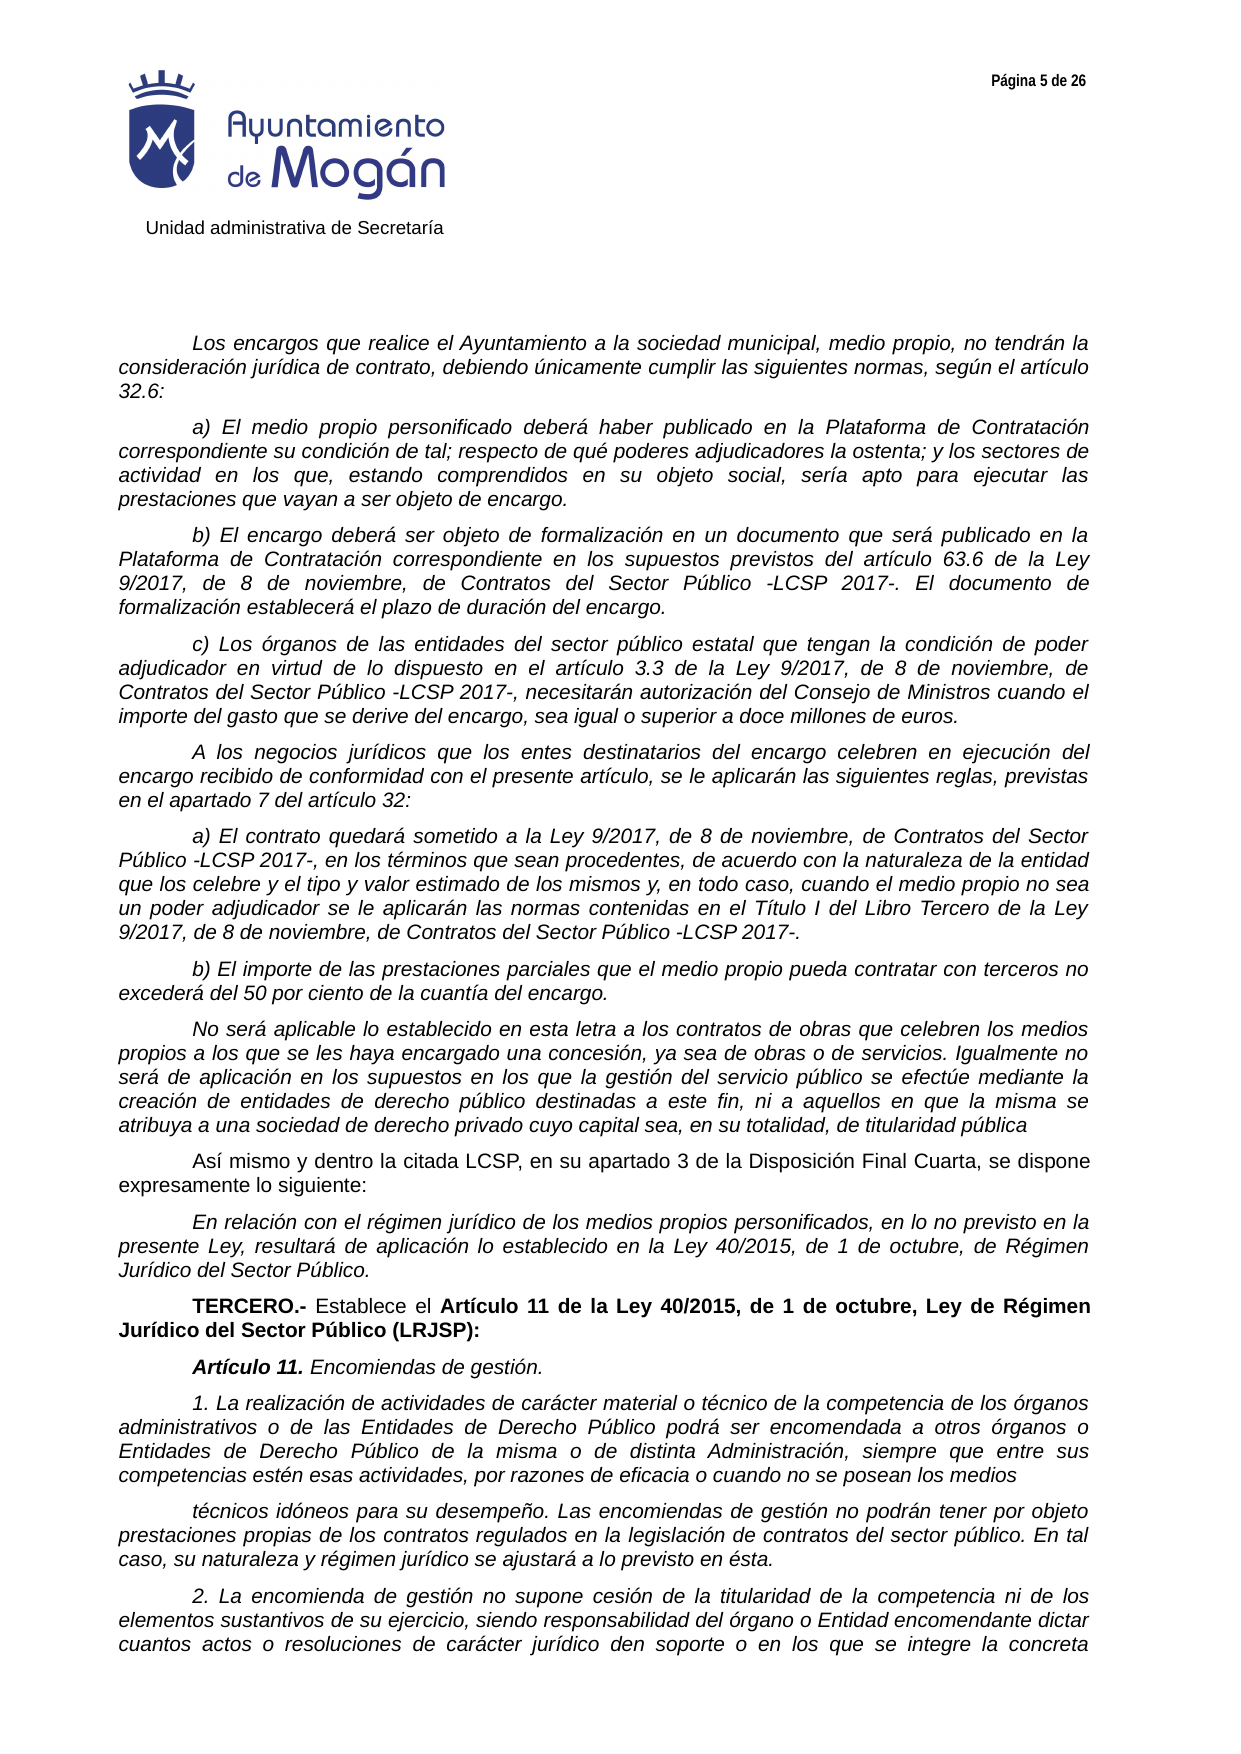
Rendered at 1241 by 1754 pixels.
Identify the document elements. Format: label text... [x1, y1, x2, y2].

text b) El importe de las prestaciones parciales que el medio propio pueda contratar con terceros no excederá del 50 por ciento de la cuantía del encargo. [118, 957, 1092, 1004]
text a) El medio propio personificado deberá haber publicado en la Plataforma de Contratación correspondiente su condición de tal; respecto de qué poderes adjudicadores la ostenta; y los sectores de actividad en los que, estando comprendidos en su objeto social, sería apto para ejecutar las prestaciones que vayan a ser objeto de encargo. [118, 415, 1092, 511]
text 2. La encomienda de gestión no supone cesión de la titularidad de la competencia ni de los elementos sustantivos de su ejercicio, siendo responsabilidad del órgano o Entidad encomendante dictar cuantos actos o resoluciones de carácter jurídico den soporte o en los que se integre la concreta [118, 1584, 1092, 1656]
picture [128, 70, 445, 206]
text A los negocios jurídicos que los entes destinatarios del encargo celebren en ejecución del encargo recibido de conformidad con el presente artículo, se le aplicarán las siguientes reglas, previstas en el apartado 7 del artículo 32: [118, 740, 1092, 812]
text En relación con el régimen jurídico de los medios propios personificados, en lo no previsto en la presente Ley, resultará de aplicación lo establecido en la Ley 40/2015, de 1 de octubre, de Régimen Jurídico del Sector Público. [118, 1210, 1092, 1282]
text 1. La realización de actividades de carácter material o técnico de la competencia de los órganos administrativos o de las Entidades de Derecho Público podrá ser encomendada a otros órganos o Entidades de Derecho Público de la misma o de distinta Administración, siempre que entre sus competencias estén esas actividades, por razones de eficacia o cuando no se posean los medios [118, 1391, 1092, 1487]
text b) El encargo deberá ser objeto de formalización en un documento que será publicado en la Plataforma de Contratación correspondiente en los supuestos previstos del artículo 63.6 de la Ley 9/2017, de 8 de noviembre, de Contratos del Sector Público -LCSP 2017-. El documento de formalización establecerá el plazo de duración del encargo. [118, 523, 1092, 619]
text No será aplicable lo establecido en esta letra a los contratos de obras que celebren los medios propios a los que se les haya encargado una concesión, ya sea de obras o de servicios. Igualmente no será de aplicación en los supuestos en los que la gestión del servicio público se efectúe mediante la creación de entidades de derecho público destinadas a este fin, ni a aquellos en que la misma se atribuya a una sociedad de derecho privado cuyo capital sea, en su totalidad, de titularidad pública [118, 1017, 1092, 1137]
text Artículo 11. Encomiendas de gestión. [118, 1354, 1092, 1378]
text c) Los órganos de las entidades del sector público estatal que tengan la condición de poder adjudicador en virtud de lo dispuesto en el artículo 3.3 de la Ley 9/2017, de 8 de noviembre, de Contratos del Sector Público -LCSP 2017-, necesitarán autorización del Consejo de Ministros cuando el importe del gasto que se derive del encargo, sea igual o superior a doce millones de euros. [118, 632, 1092, 727]
text técnicos idóneos para su desempeño. Las encomiendas de gestión no podrán tener por objeto prestaciones propias de los contratos regulados en la legislación de contratos del sector público. En tal caso, su naturaleza y régimen jurídico se ajustará a lo previsto en ésta. [118, 1499, 1092, 1571]
text a) El contrato quedará sometido a la Ley 9/2017, de 8 de noviembre, de Contratos del Sector Público -LCSP 2017-, en los términos que sean procedentes, de acuerdo con la naturaleza de la entidad que los celebre y el tipo y valor estimado de los mismos y, en todo caso, cuando el medio propio no sea un poder adjudicador se le aplicarán las normas contenidas en el Título I del Libro Tercero de la Ley 9/2017, de 8 de noviembre, de Contratos del Sector Público -LCSP 2017-. [118, 824, 1092, 944]
text Así mismo y dentro la citada LCSP, en su apartado 3 de la Disposición Final Cuarta, se dispone expresamente lo siguiente: [118, 1149, 1092, 1197]
text Los encargos que realice el Ayuntamiento a la sociedad municipal, medio propio, no tendrán la consideración jurídica de contrato, debiendo únicamente cumplir las siguientes normas, según el artículo 32.6: [118, 331, 1092, 402]
text TERCERO.- Establece el Artículo 11 de la Ley 40/2015, de 1 de octubre, Ley de Régimen Jurídico del Sector Público (LRJSP): [118, 1294, 1092, 1342]
